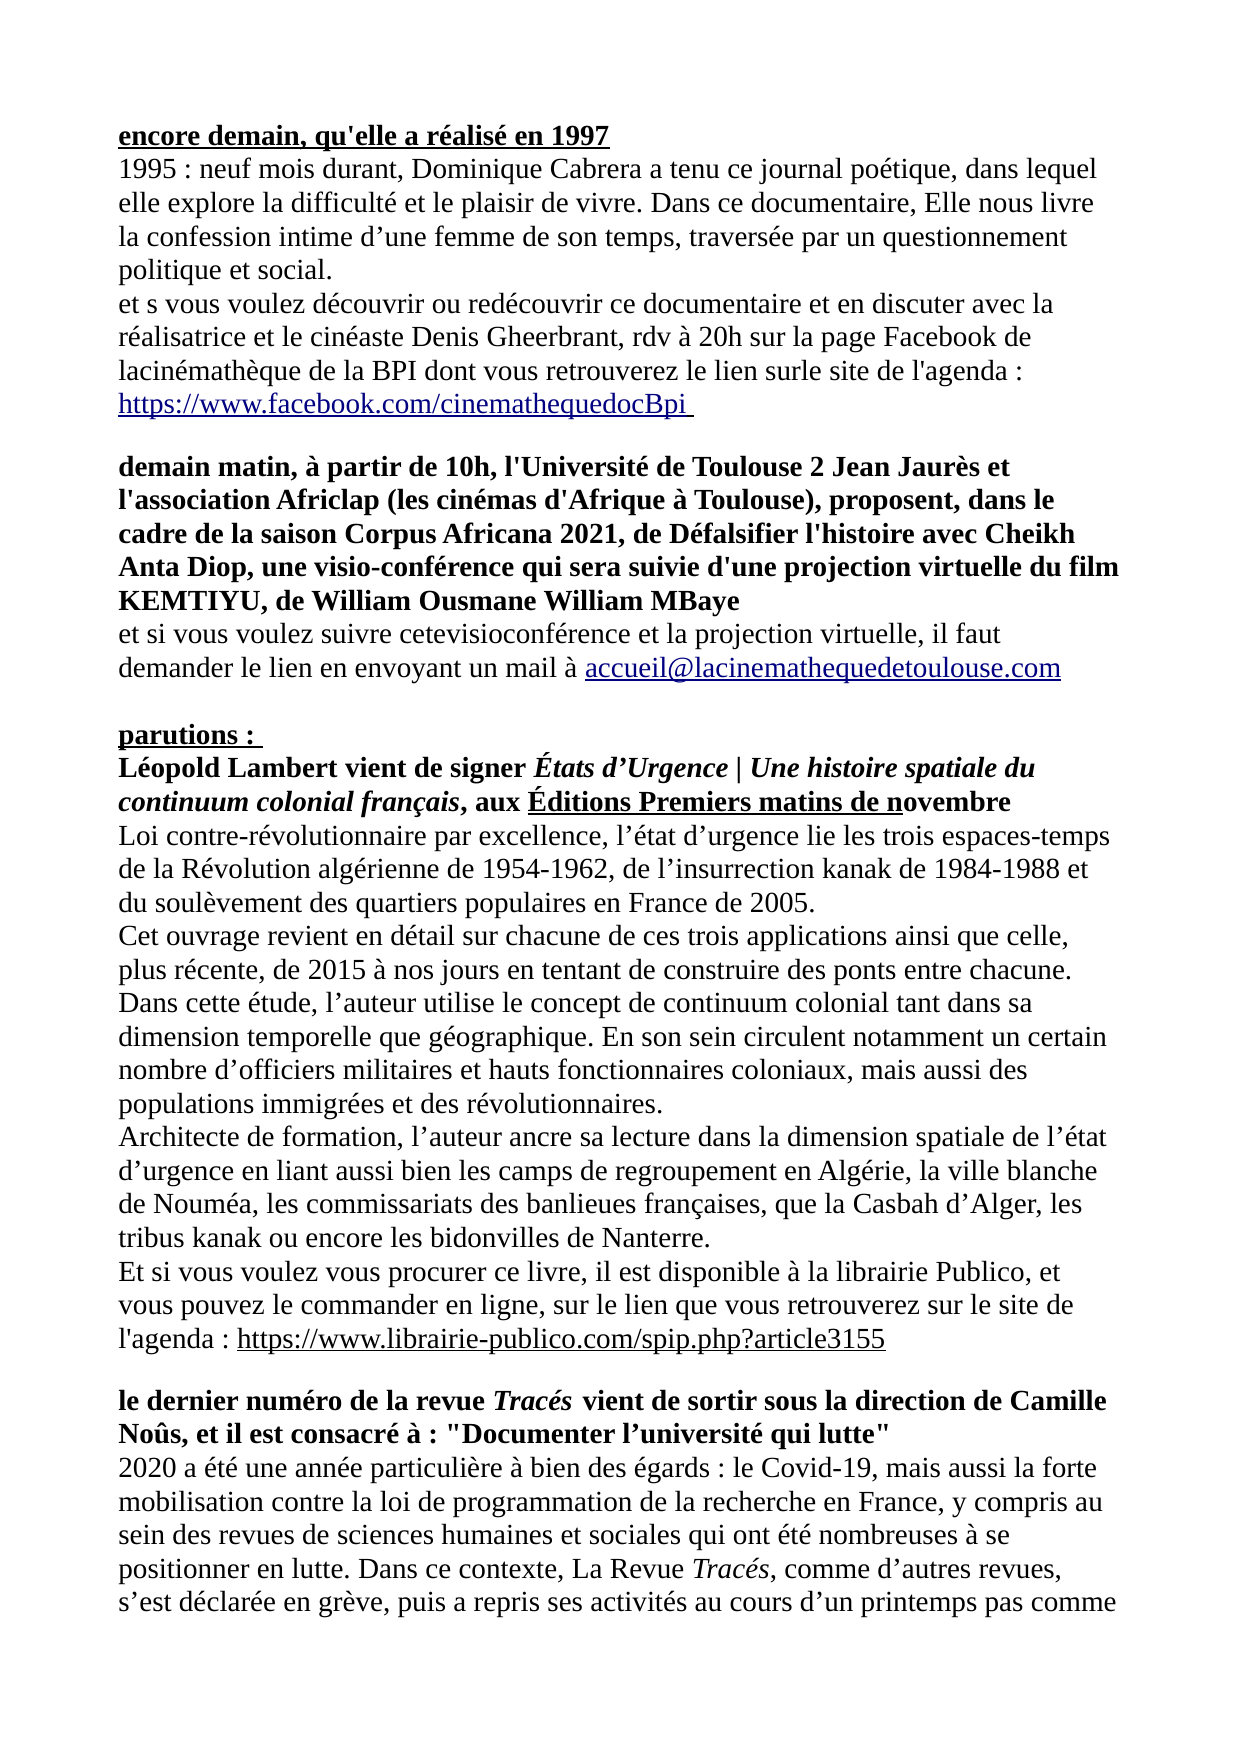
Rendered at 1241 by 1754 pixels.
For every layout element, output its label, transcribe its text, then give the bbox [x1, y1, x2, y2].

text Architecte de formation, l’auteur ancre sa lecture dans la dimension spatiale de l’état d’urgence en liant aussi bien les camps de regroupement en Algérie, la ville blanche de Nouméa, les commissariats des banlieues françaises, que la Casbah d’Alger, les tribus kanak ou encore les bidonvilles de Nanterre. [118, 1119, 1122, 1254]
text Léopold Lambert vient de signer États d’Urgence | Une histoire spatiale du continuum colonial français, aux Éditions Premiers matins de novembre [118, 751, 1122, 818]
text Et si vous voulez vous procurer ce livre, il est disponible à la librairie Publico, et vous pouvez le commander en ligne, sur le lien que vous retrouverez sur le site de l'agenda : https://www.librairie-publico.com/spip.php?article3155 [118, 1254, 1122, 1354]
text parutions : [118, 717, 1122, 751]
text 2020 a été une année particulière à bien des égards : le Covid-19, mais aussi la forte mobilisation contre la loi de programmation de la recherche en France, y compris au sein des revues de sciences humaines et sociales qui ont été nombreuses à se positionner en lutte. Dans ce contexte, La Revue Tracés, comme d’autres revues, s’est déclarée en grève, puis a repris ses activités au cours d’un printemps pas comme [118, 1450, 1122, 1618]
text et s vous voulez découvrir ou redécouvrir ce documentaire et en discuter avec la réalisatrice et le cinéaste Denis Gheerbrant, rdv à 20h sur la page Facebook de lacinémathèque de la BPI dont vous retrouverez le lien surle site de l'agenda : https://www.facebook.com/cinemathequedocBpi [118, 286, 1122, 420]
text le dernier numéro de la revue Tracés vient de sortir sous la direction de Camille Noûs, et il est consacré à : "Documenter l’université qui lutte" [118, 1383, 1122, 1450]
text Loi contre-révolutionnaire par excellence, l’état d’urgence lie les trois espaces-temps de la Révolution algérienne de 1954-1962, de l’insurrection kanak de 1984-1988 et du soulèvement des quartiers populaires en France de 2005. [118, 818, 1122, 918]
text demain matin, à partir de 10h, l'Université de Toulouse 2 Jean Jaurès et l'association Africlap (les cinémas d'Afrique à Toulouse), proposent, dans le cadre de la saison Corpus Africana 2021, de Défalsifier l'histoire avec Cheikh Anta Diop, une visio-conférence qui sera suivie d'une projection virtuelle du film KEMTIYU, de William Ousmane William MBaye et si vous voulez suivre cetevisioconférence et la projection virtuelle, il faut demander le lien en envoyant un mail à accueil@lacinemathequedetoulouse.com [118, 449, 1122, 683]
text Dans cette étude, l’auteur utilise le concept de continuum colonial tant dans sa dimension temporelle que géographique. En son sein circulent notamment un certain nombre d’officiers militaires et hauts fonctionnaires coloniaux, mais aussi des populations immigrées et des révolutionnaires. [118, 985, 1122, 1119]
text Cet ouvrage revient en détail sur chacune de ces trois applications ainsi que celle, plus récente, de 2015 à nos jours en tentant de construire des ponts entre chacune. [118, 918, 1122, 985]
text 1995 : neuf mois durant, Dominique Cabrera a tenu ce journal poétique, dans lequel elle explore la difficulté et le plaisir de vivre. Dans ce documentaire, Elle nous livre la confession intime d’une femme de son temps, traversée par un questionnement politique et social. [118, 152, 1122, 286]
text encore demain, qu'elle a réalisé en 1997 [118, 118, 1122, 152]
